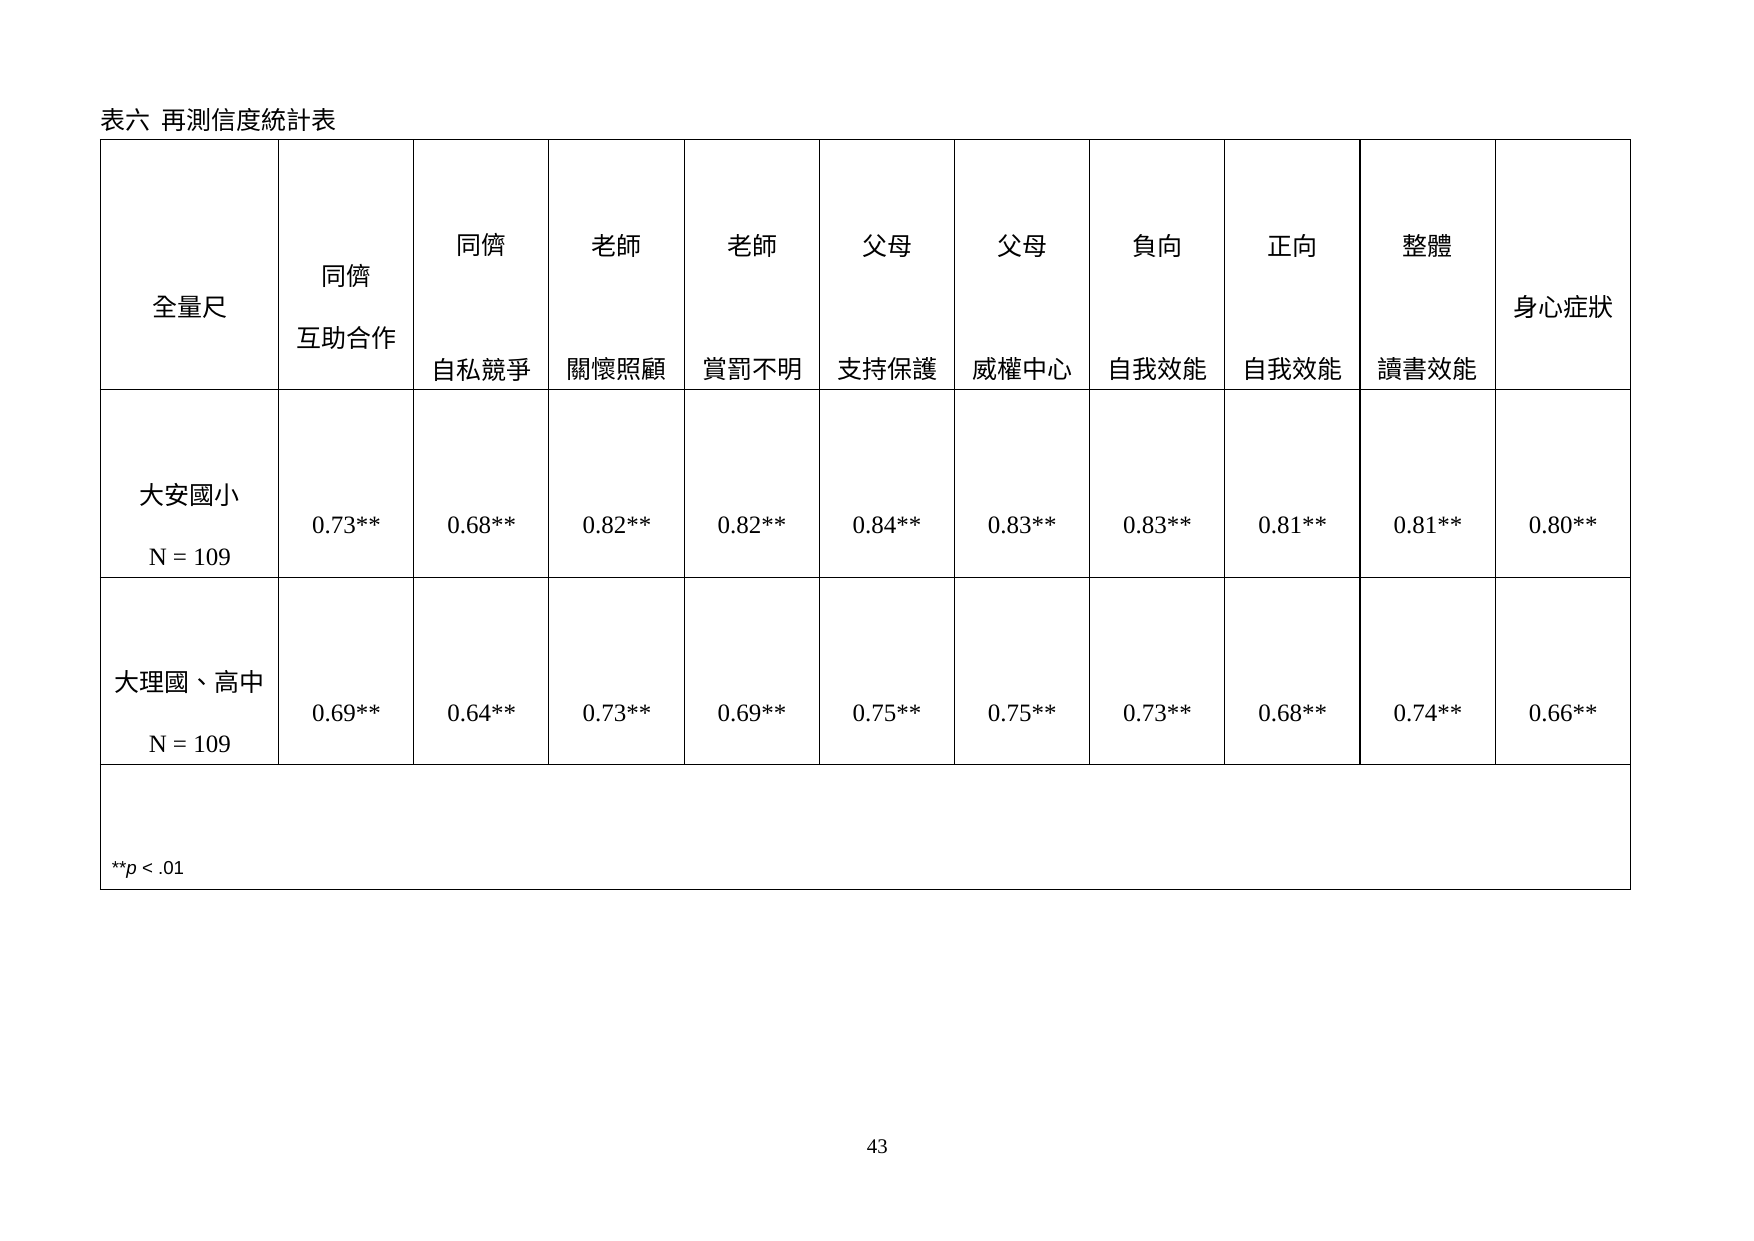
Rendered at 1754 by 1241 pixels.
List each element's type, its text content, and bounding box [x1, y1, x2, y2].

table_header 整體 讀書效能 [1361, 140, 1495, 389]
table_cell 0.84** [820, 390, 954, 577]
table_cell 0.83** [1090, 390, 1224, 577]
table_header 老師 關懷照顧 [549, 140, 684, 389]
table_cell 0.69** [279, 578, 413, 764]
table_header 全量尺 [101, 140, 278, 389]
table_cell 0.73** [1090, 578, 1224, 764]
table_cell 0.64** [414, 578, 548, 764]
table_cell 0.73** [549, 578, 684, 764]
table_cell 0.75** [820, 578, 954, 764]
table_cell 0.81** [1361, 390, 1495, 577]
table_header 老師 賞罰不明 [685, 140, 819, 389]
table_header 身心症狀 [1496, 140, 1630, 389]
text 表六 再測信度統計表 [100, 77, 1653, 139]
table_cell 0.83** [955, 390, 1089, 577]
table_header 父母 威權中心 [955, 140, 1089, 389]
table_cell 大理國、高中 N = 109 [101, 578, 278, 764]
table_cell 0.68** [414, 390, 548, 577]
table_cell 大安國小 N = 109 [101, 390, 278, 577]
table_cell 0.66** [1496, 578, 1630, 764]
table_cell 0.82** [549, 390, 684, 577]
table_header 同儕 自私競爭 [414, 140, 548, 389]
table_header 同儕 互助合作 [279, 140, 413, 389]
table_cell 0.82** [685, 390, 819, 577]
table_cell 0.80** [1496, 390, 1630, 577]
table_cell 0.68** [1225, 578, 1359, 764]
table_cell 0.69** [685, 578, 819, 764]
table_cell **p < .01 [101, 765, 1630, 889]
table_cell 0.75** [955, 578, 1089, 764]
table_header 負向 自我效能 [1090, 140, 1224, 389]
table_cell 0.81** [1225, 390, 1359, 577]
table_cell 0.73** [279, 390, 413, 577]
table_header 正向 自我效能 [1225, 140, 1359, 389]
table_header 父母 支持保護 [820, 140, 954, 389]
table_cell 0.74** [1361, 578, 1495, 764]
